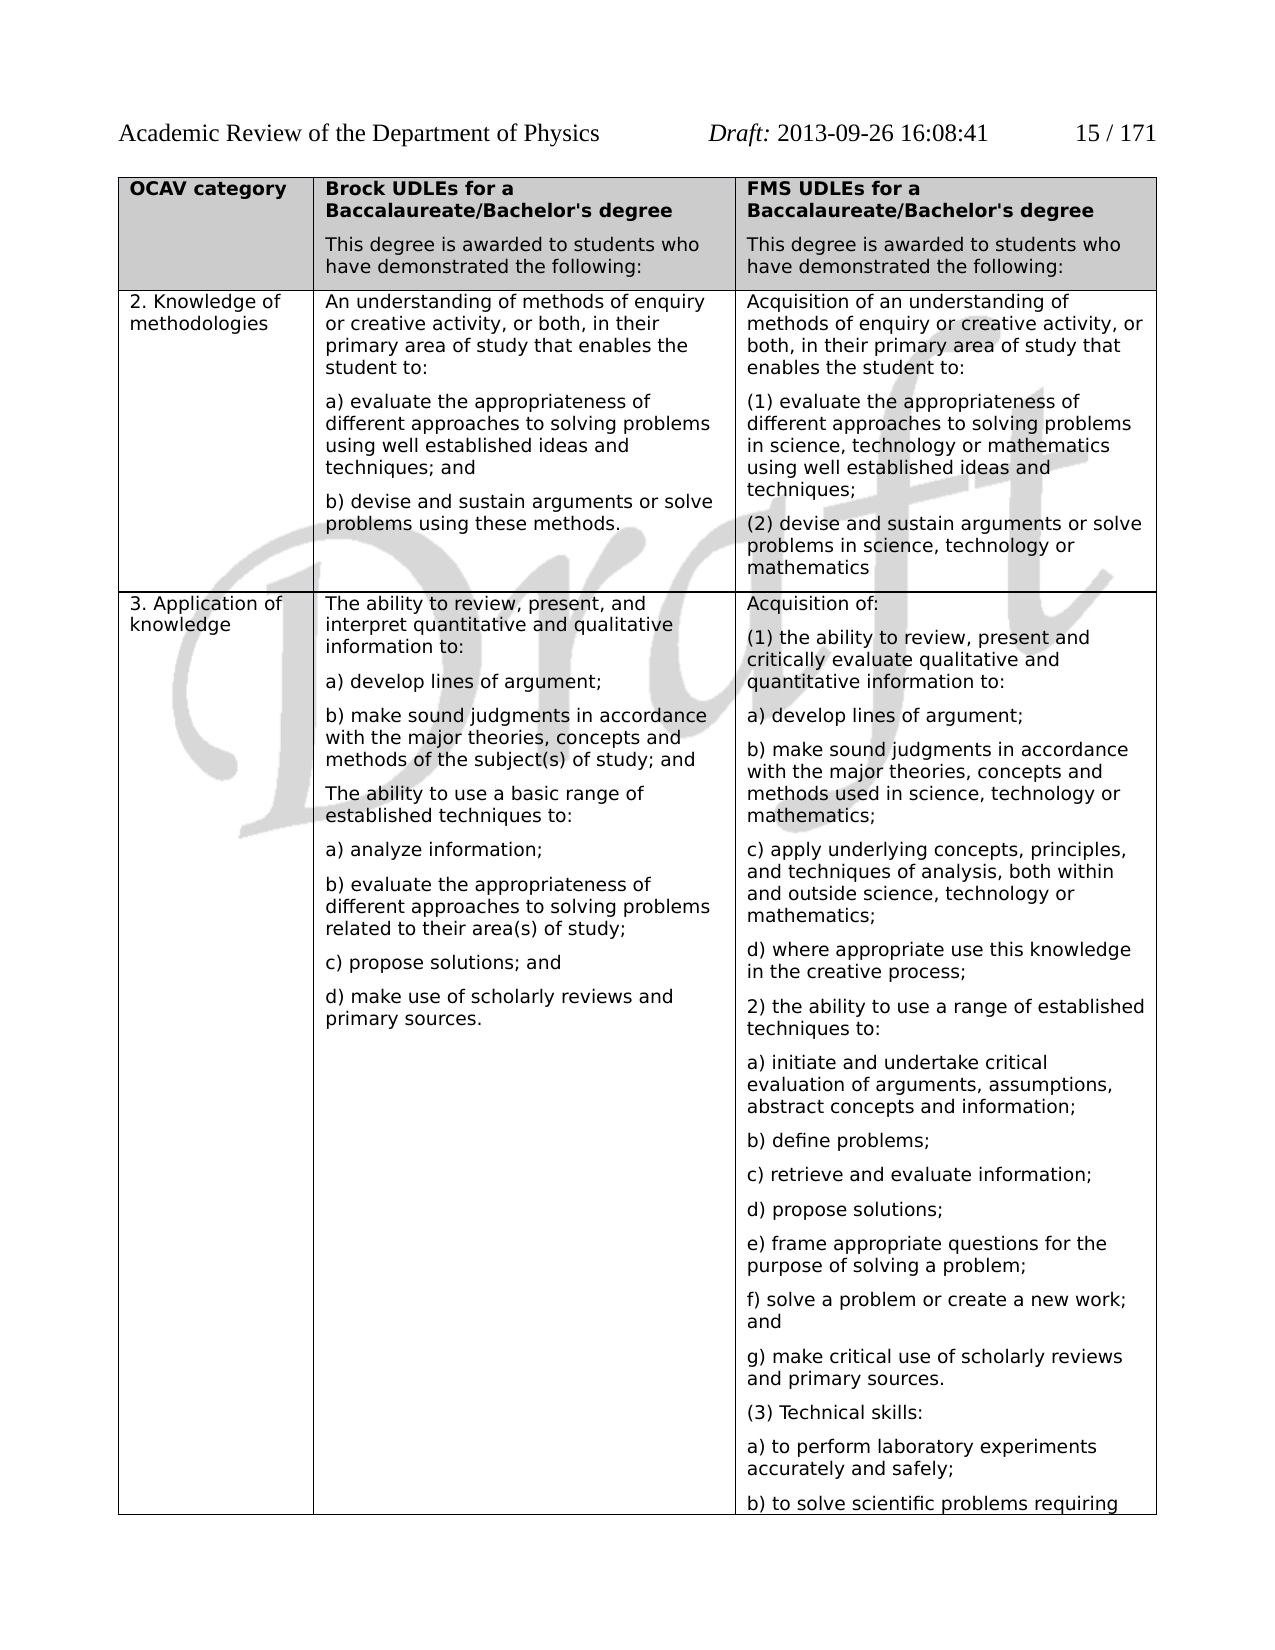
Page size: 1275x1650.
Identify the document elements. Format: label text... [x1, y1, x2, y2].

picture [118, 118, 1157, 177]
table_header OCAV category [119, 178, 313, 290]
table_cell 3. Application of knowledge [119, 593, 313, 1514]
table_cell The ability to review, present, and interpret quantitative and qualitative information to: a) develop lines of argument; b) make sound judgments in accordance with the major theories, concepts and methods of the subject(s) of study; and The ability to use a basic range of established techniques to: a) analyze information; b) evaluate the appropriateness of different approaches to solving problems related to their area(s) of study; c) propose solutions; and d) make use of scholarly reviews and primary sources. [314, 593, 735, 1514]
table_cell An understanding of methods of enquiry or creative activity, or both, in their primary area of study that enables the student to: a) evaluate the appropriateness of different approaches to solving problems using well established ideas and techniques; and b) devise and sustain arguments or solve problems using these methods. [314, 291, 735, 591]
picture [118, 1515, 1157, 1532]
table_header Brock UDLEs for a Baccalaureate/Bachelor's degree This degree is awarded to students who have demonstrated the following: [314, 178, 735, 290]
table_header FMS UDLEs for a Baccalaureate/Bachelor's degree This degree is awarded to students who have demonstrated the following: [736, 178, 1156, 290]
table_cell Acquisition of an understanding of methods of enquiry or creative activity, or both, in their primary area of study that enables the student to: (1) evaluate the appropriateness of different approaches to solving problems in science, technology or mathematics using well established ideas and techniques; (2) devise and sustain arguments or solve problems in science, technology or mathematics [736, 291, 1156, 591]
table_cell Acquisition of: (1) the ability to review, present and critically evaluate qualitative and quantitative information to: a) develop lines of argument; b) make sound judgments in accordance with the major theories, concepts and methods used in science, technology or mathematics; c) apply underlying concepts, principles, and techniques of analysis, both within and outside science, technology or mathematics; d) where appropriate use this knowledge in the creative process; 2) the ability to use a range of established techniques to: a) initiate and undertake critical evaluation of arguments, assumptions, abstract concepts and information; b) define problems; c) retrieve and evaluate information; d) propose solutions; e) frame appropriate questions for the purpose of solving a problem; f) solve a problem or create a new work; and g) make critical use of scholarly reviews and primary sources. (3) Technical skills: a) to perform laboratory experiments accurately and safely; b) to solve scientific problems requiring [736, 593, 1156, 1514]
table_cell 2. Knowledge of methodologies [119, 291, 313, 591]
